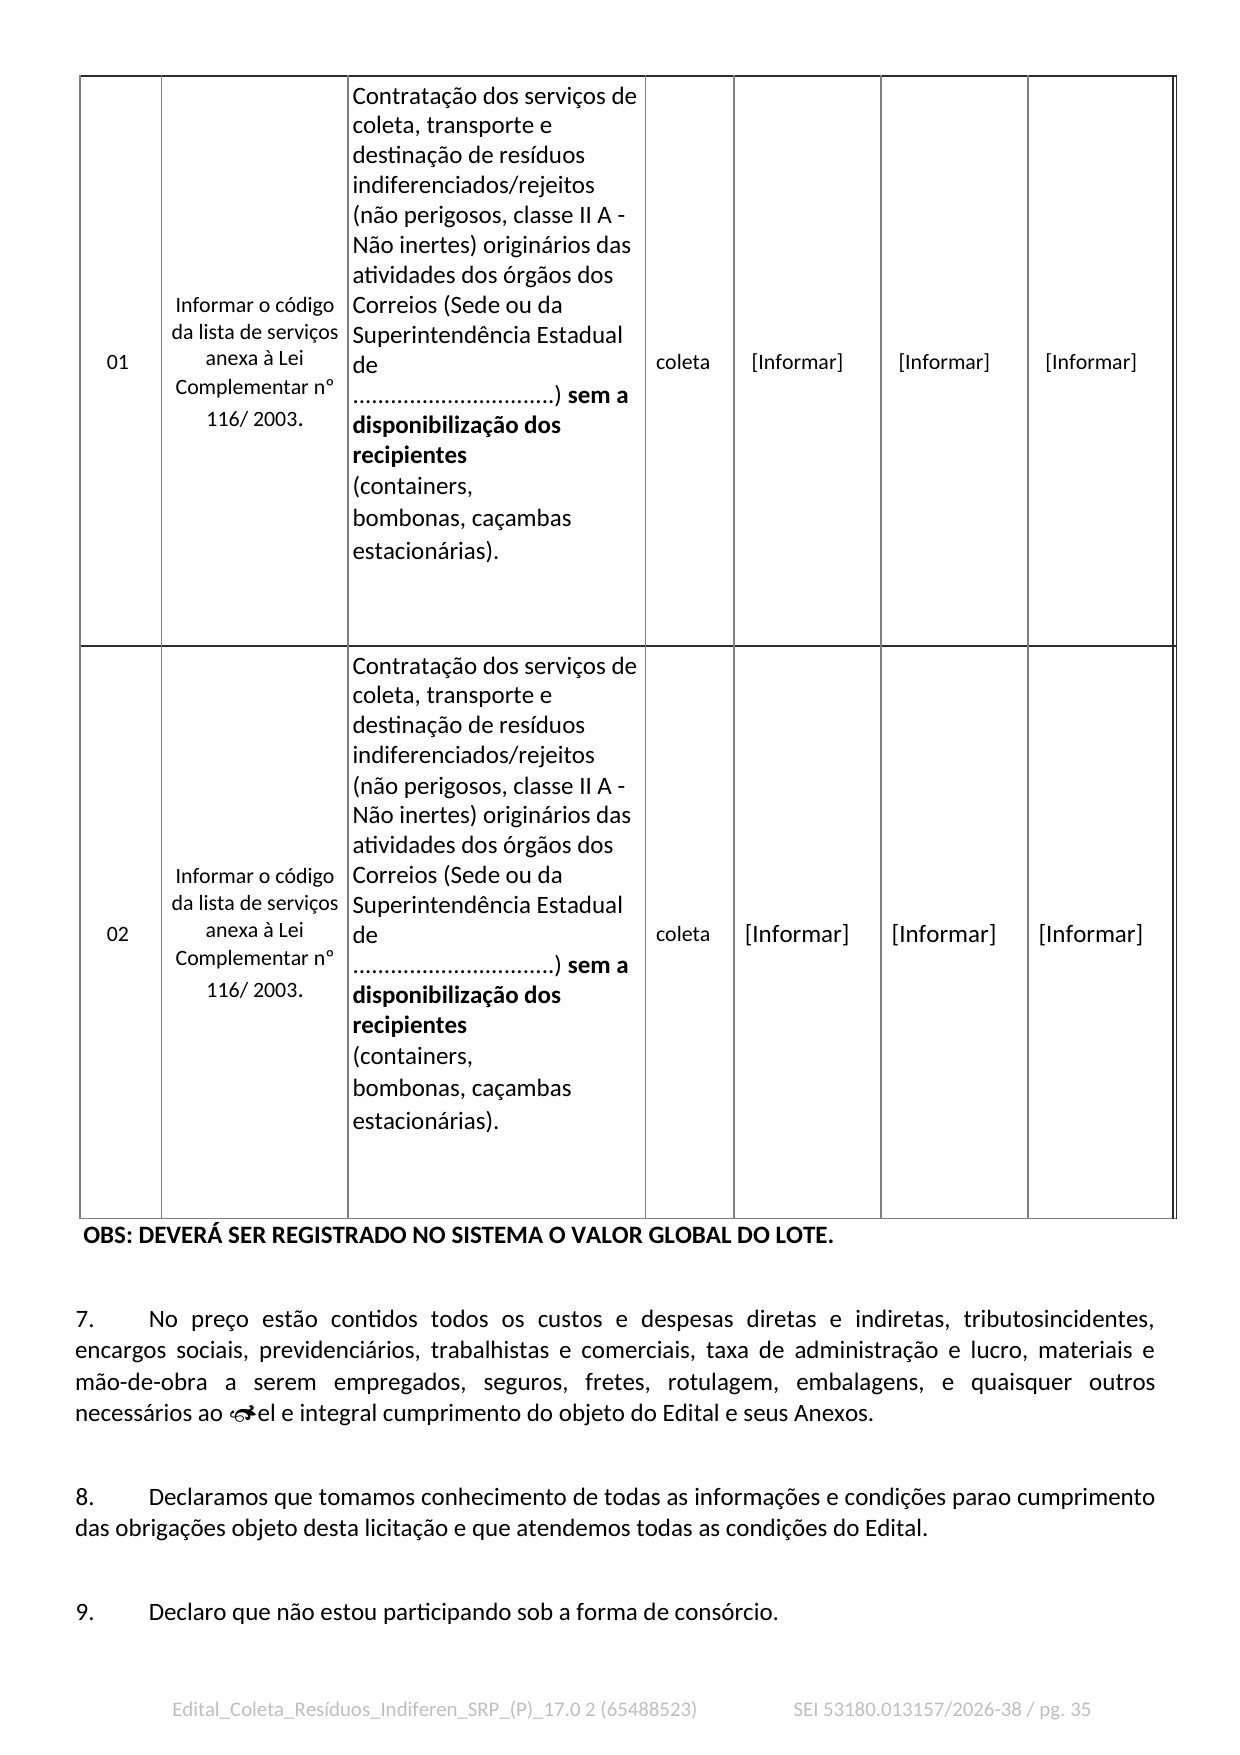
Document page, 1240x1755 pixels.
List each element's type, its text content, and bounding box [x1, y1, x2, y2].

table_cell Informar o código da lista de serviços anexa à Lei Complementar nº 116/ 2003. [162, 77, 347, 645]
table_cell [Informar] [1029, 647, 1172, 1218]
table_cell 02 [81, 647, 161, 1218]
table_cell [Informar] [882, 647, 1027, 1218]
table_cell 01 [81, 77, 161, 645]
table_cell Informar o código da lista de serviços anexa à Lei Complementar nº 116/ 2003. [162, 647, 347, 1218]
table_cell [Informar] [735, 647, 880, 1218]
table_cell coleta [646, 647, 733, 1218]
list Declaramos que tomamos conhecimento de todas as informações e condições parao cumprimento das obrigações objeto desta licitação e que atendemos todas as condições do Edital. [75, 1481, 1157, 1542]
table_cell [Informar] [882, 77, 1027, 645]
table_cell [Informar] [1029, 77, 1172, 645]
table_cell Contratação dos serviços de coleta, transporte e destinação de resíduos indiferenciados/rejeitos (não perigosos, classe II A - Não inertes) originários das atividades dos órgãos dos Correios (Sede ou da Superintendência Estadual de ................................) sem a disponibilização dos recipientes (containers, bombonas, caçambas estacionárias). [349, 647, 645, 1218]
table_cell Contratação dos serviços de coleta, transporte e destinação de resíduos indiferenciados/rejeitos (não perigosos, classe II A - Não inertes) originários das atividades dos órgãos dos Correios (Sede ou da Superintendência Estadual de ................................) sem a disponibilização dos recipientes (containers, bombonas, caçambas estacionárias). [349, 77, 645, 645]
text OBS: DEVERÁ SER REGISTRADO NO SISTEMA O VALOR GLOBAL DO LOTE. [83, 1219, 1165, 1250]
table_cell coleta [646, 77, 733, 645]
table_cell [Informar] [735, 77, 880, 645]
list Declaro que não estou participando sob a forma de consórcio. [75, 1596, 1157, 1626]
list No preço estão contidos todos os custos e despesas diretas e indiretas, tributosincidentes, encargos sociais, previdenciários, trabalhistas e comerciais, taxa de administração e lucro, materiais e mão-de-obra a serem empregados, seguros, fretes, rotulagem, embalagens, e quaisquer outros necessários ao el e integral cumprimento do objeto do Edital e seus Anexos. [75, 1303, 1157, 1427]
